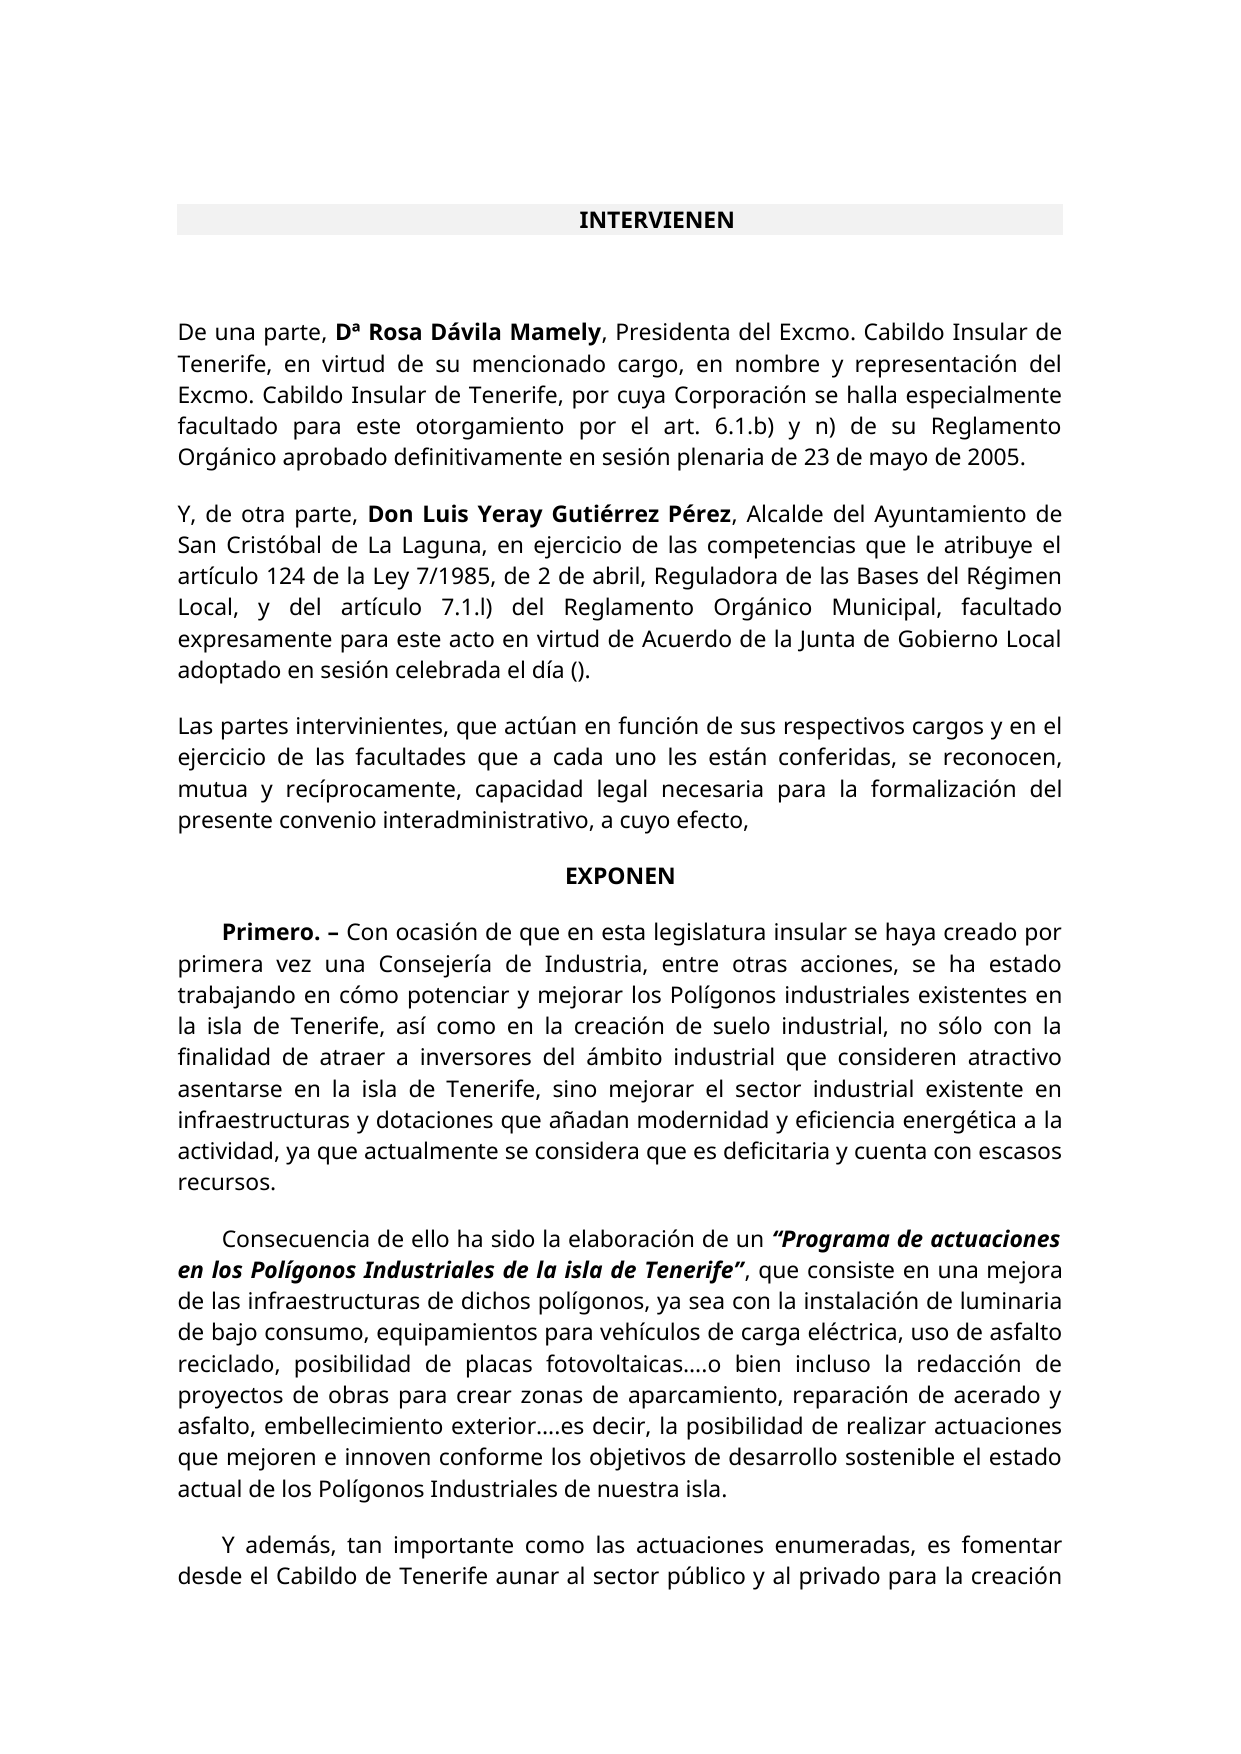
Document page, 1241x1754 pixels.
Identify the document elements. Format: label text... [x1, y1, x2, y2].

text Las partes intervinientes, que actúan en función de sus respectivos cargos y en el ejercicio de las facultades que a cada uno les están conferidas, se reconocen, mutua y recíprocamente, capacidad legal necesaria para la formalización del presente convenio interadministrativo, a cuyo efecto, [177, 710, 1063, 835]
text Y además, tan importante como las actuaciones enumeradas, es fomentar desde el Cabildo de Tenerife aunar al sector público y al privado para la creación [177, 1529, 1063, 1591]
text Consecuencia de ello ha sido la elaboración de un “Programa de actuaciones en los Polígonos Industriales de la isla de Tenerife”, que consiste en una mejora de las infraestructuras de dichos polígonos, ya sea con la instalación de luminaria de bajo consumo, equipamientos para vehículos de carga eléctrica, uso de asfalto reciclado, posibilidad de placas fotovoltaicas….o bien incluso la redacción de proyectos de obras para crear zonas de aparcamiento, reparación de acerado y asfalto, embellecimiento exterior….es decir, la posibilidad de realizar actuaciones que mejoren e innoven conforme los objetivos de desarrollo sostenible el estado actual de los Polígonos Industriales de nuestra isla. [177, 1223, 1063, 1504]
text De una parte, Dª Rosa Dávila Mamely, Presidenta del Excmo. Cabildo Insular de Tenerife, en virtud de su mencionado cargo, en nombre y representación del Excmo. Cabildo Insular de Tenerife, por cuya Corporación se halla especialmente facultado para este otorgamiento por el art. 6.1.b) y n) de su Reglamento Orgánico aprobado definitivamente en sesión plenaria de 23 de mayo de 2005. [177, 316, 1063, 473]
text Y, de otra parte, Don Luis Yeray Gutiérrez Pérez, Alcalde del Ayuntamiento de San Cristóbal de La Laguna, en ejercicio de las competencias que le atribuye el artículo 124 de la Ley 7/1985, de 2 de abril, Reguladora de las Bases del Régimen Local, y del artículo 7.1.l) del Reglamento Orgánico Municipal, facultado expresamente para este acto en virtud de Acuerdo de la Junta de Gobierno Local adoptado en sesión celebrada el día (). [177, 498, 1063, 685]
text EXPONEN [177, 860, 1063, 891]
text Primero. – Con ocasión de que en esta legislatura insular se haya creado por primera vez una Consejería de Industria, entre otras acciones, se ha estado trabajando en cómo potenciar y mejorar los Polígonos industriales existentes en la isla de Tenerife, así como en la creación de suelo industrial, no sólo con la finalidad de atraer a inversores del ámbito industrial que consideren atractivo asentarse en la isla de Tenerife, sino mejorar el sector industrial existente en infraestructuras y dotaciones que añadan modernidad y eficiencia energética a la actividad, ya que actualmente se considera que es deficitaria y cuenta con escasos recursos. [177, 916, 1063, 1198]
text INTERVIENEN [177, 204, 1063, 235]
